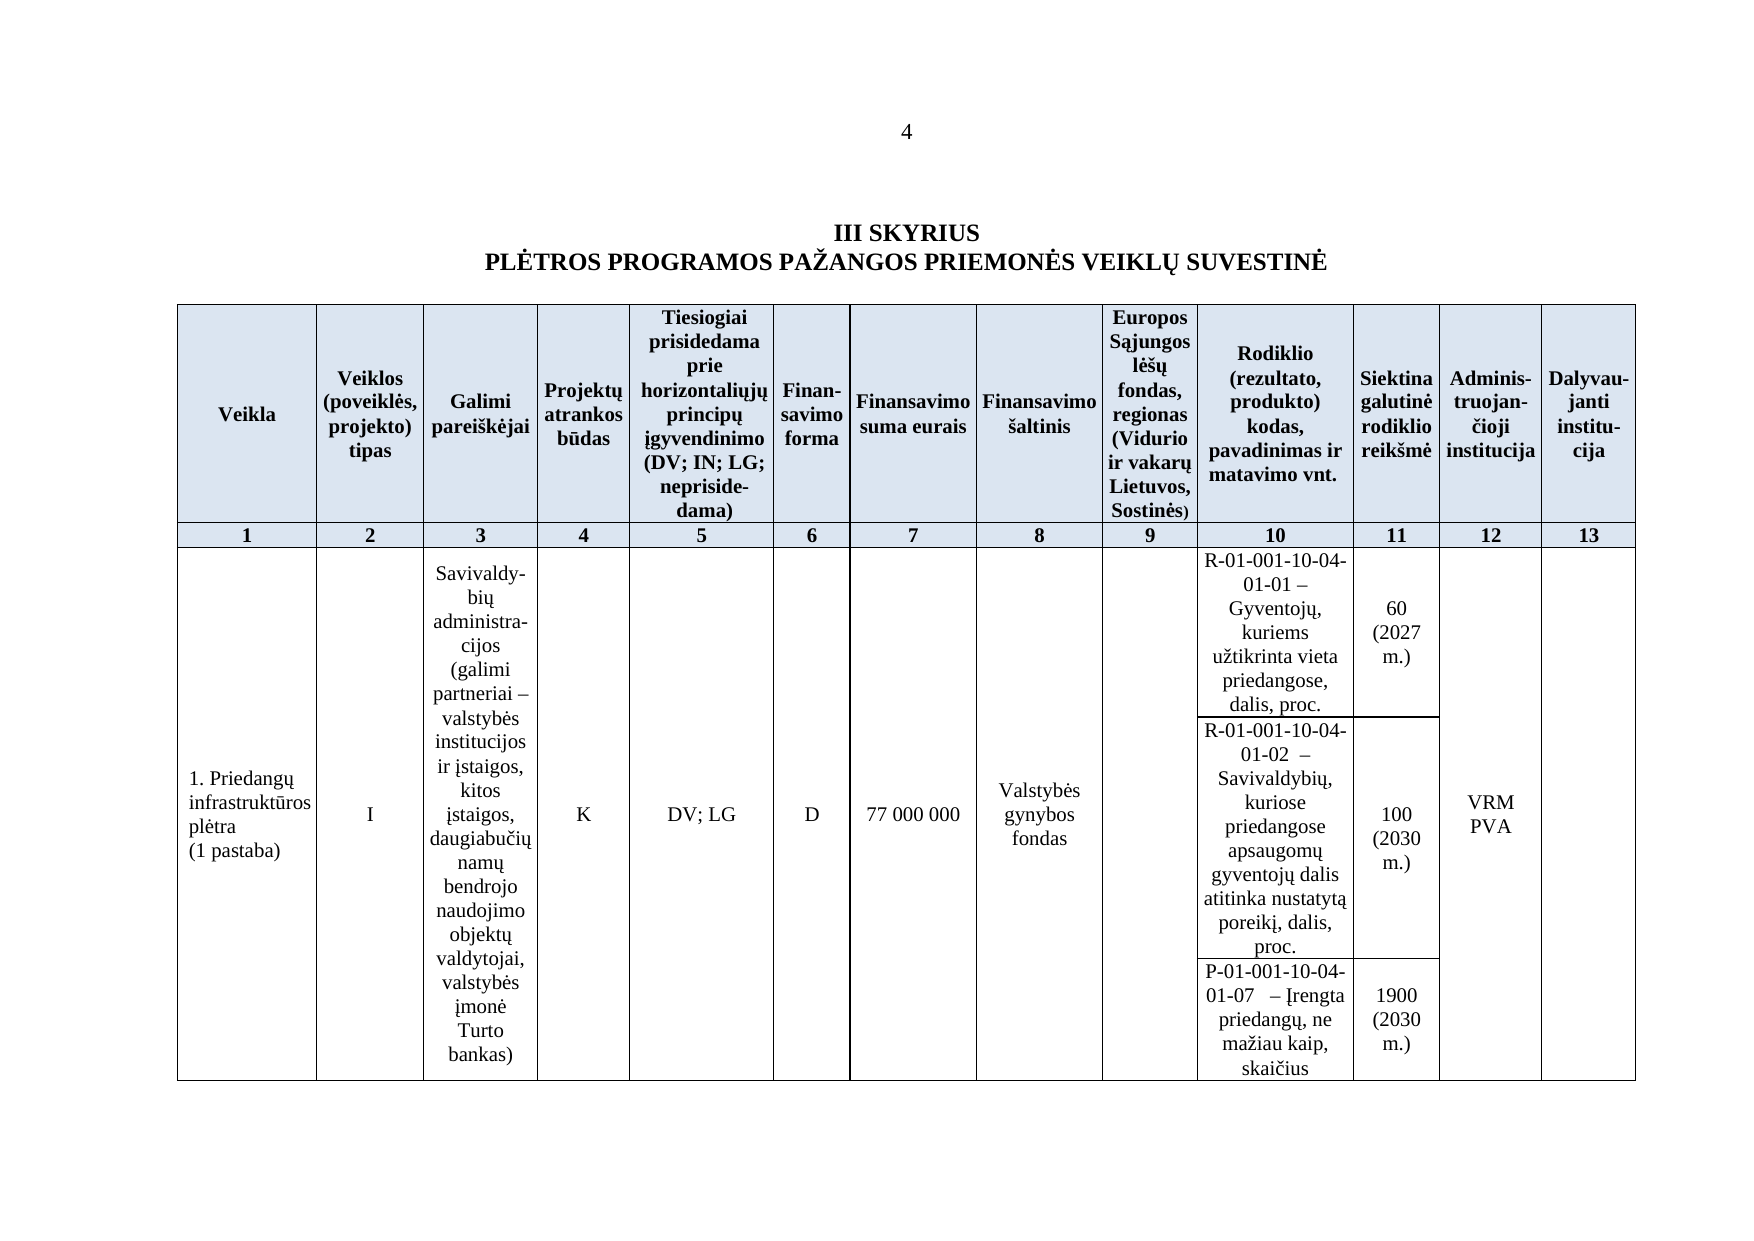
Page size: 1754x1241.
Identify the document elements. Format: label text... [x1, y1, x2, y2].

table_cell R-01-001-10-04-01-02 – Savivaldybių, kuriose priedangose apsaugomų gyventojų dalis atitinka nustatytą poreikį, dalis, proc. [1198, 718, 1353, 958]
table_cell DV; LG [630, 548, 773, 1079]
table_cell 12 [1440, 523, 1541, 547]
table_cell 5 [630, 523, 773, 547]
table_cell Savivaldy-bių administra-cijos (galimi partneriai – valstybės institucijos ir įstaigos, kitos įstaigos, daugiabučių namų bendrojo naudojimo objektų valdytojai, valstybės įmonė Turto bankas) [424, 548, 537, 1079]
table_header Adminis-truojan-čioji institucija [1440, 305, 1541, 522]
table_cell 11 [1354, 523, 1439, 547]
table_header Veikla [178, 305, 316, 522]
table_cell 13 [1542, 523, 1635, 547]
table_cell 9 [1103, 523, 1197, 547]
table_cell 3 [424, 523, 537, 547]
table_cell 8 [977, 523, 1102, 547]
table_cell K [538, 548, 629, 1079]
table_cell P-01-001-10-04-01-07 – Įrengta priedangų, ne mažiau kaip, skaičius [1198, 959, 1353, 1079]
table_cell 1 [178, 523, 316, 547]
table_cell 77 000 000 [851, 548, 976, 1079]
table_cell 6 [774, 523, 849, 547]
table_cell 1. Priedangų infrastruktūros plėtra (1 pastaba) [178, 548, 316, 1079]
table_header Siektina galutinė rodiklio reikšmė [1354, 305, 1439, 522]
table_cell 10 [1198, 523, 1353, 547]
table_cell 1900 (2030 m.) [1354, 959, 1439, 1079]
table_header Finan-savimo forma [774, 305, 849, 522]
table_cell 4 [538, 523, 629, 547]
table_cell 7 [851, 523, 976, 547]
table_header Projektų atrankos būdas [538, 305, 629, 522]
table_cell R-01-001-10-04-01-01 – Gyventojų, kuriems užtikrinta vieta priedangose, dalis, proc. [1198, 548, 1353, 716]
table_cell D [774, 548, 849, 1079]
table_header Europos Sąjungos lėšų fondas, regionas (Vidurio ir vakarų Lietuvos, Sostinės) [1103, 305, 1197, 522]
table_cell 60 (2027 m.) [1354, 548, 1439, 716]
table_cell I [317, 548, 423, 1079]
table_cell 2 [317, 523, 423, 547]
table_header Finansavimo šaltinis [977, 305, 1102, 522]
table_cell 100 (2030 m.) [1354, 718, 1439, 958]
table_header Rodiklio (rezultato, produkto) kodas, pavadinimas ir matavimo vnt. [1198, 305, 1353, 522]
text plėtros programos pažangos priemonės veiklų suvestinė [177, 247, 1636, 276]
table_cell Valstybės gynybos fondas [977, 548, 1102, 1079]
table_header Galimi pareiškėjai [424, 305, 537, 522]
table_cell [1103, 548, 1197, 1079]
table_header Dalyvau-janti institu-cija [1542, 305, 1635, 522]
table_cell VRM PVA [1440, 548, 1541, 1079]
table_cell [1542, 548, 1635, 1079]
table_header Tiesiogiai prisidedama prie horizontaliųjų principų įgyvendinimo (DV; IN; LG; nepriside-dama) [630, 305, 773, 522]
table_header Finansavimo suma eurais [851, 305, 976, 522]
table_header Veiklos (poveiklės, projekto) tipas [317, 305, 423, 522]
text III SKYRIUS [177, 218, 1636, 247]
